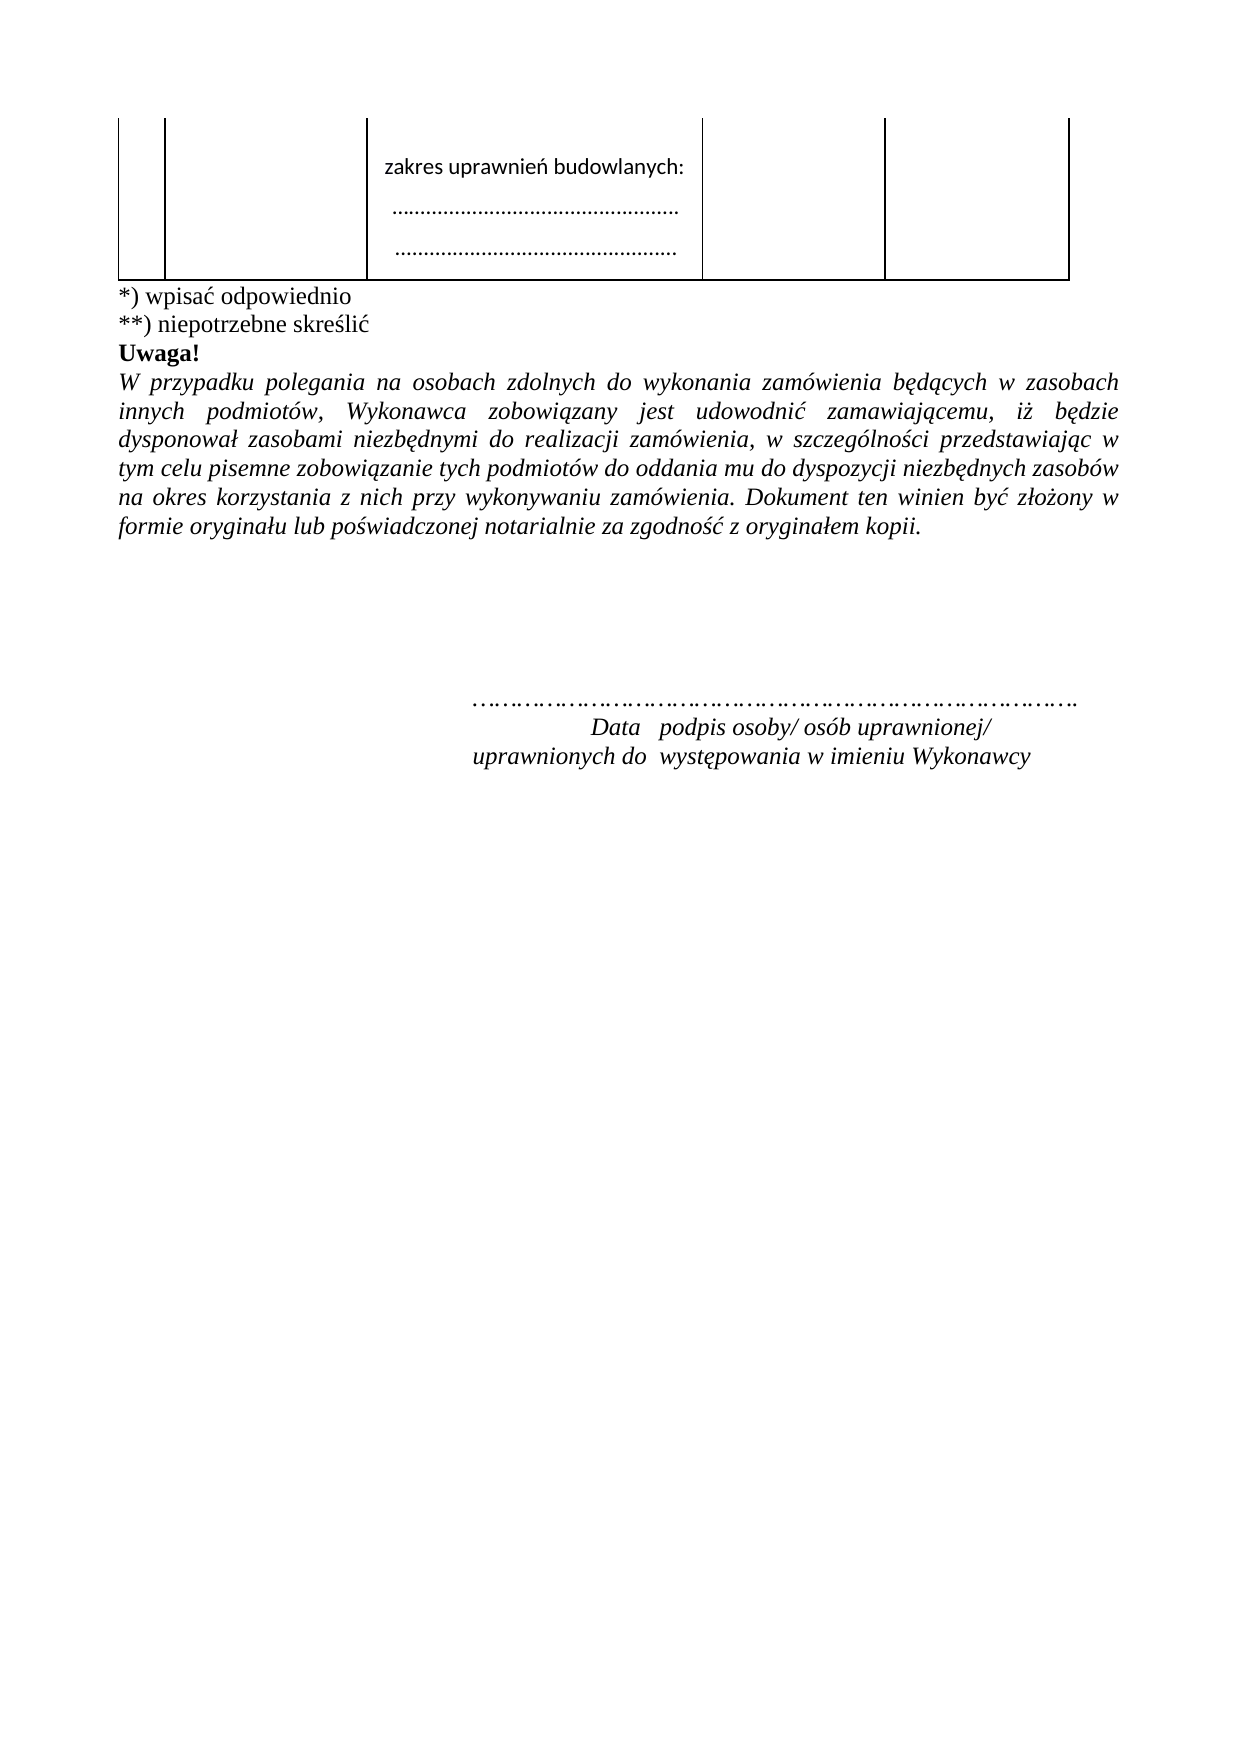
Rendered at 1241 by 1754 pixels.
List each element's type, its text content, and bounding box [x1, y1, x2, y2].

text ………………………………………………………………………. [118, 654, 1122, 712]
text **) niepotrzebne skreślić [118, 309, 1122, 338]
text Data podpis osoby/ osób uprawnionej/ uprawnionych do występowania w imieniu Wykonawcy [118, 712, 1122, 769]
table_cell [119, 118, 164, 279]
text W przypadku polegania na osobach zdolnych do wykonania zamówienia będących w zasobach innych podmiotów, Wykonawca zobowiązany jest udowodnić zamawiającemu, iż będzie dysponował zasobami niezbędnymi do realizacji zamówienia, w szczególności przedstawiając w tym celu pisemne zobowiązanie tych podmiotów do oddania mu do dyspozycji niezbędnych zasobów na okres korzystania z nich przy wykonywaniu zamówienia. Dokument ten winien być złożony w formie oryginału lub poświadczonej notarialnie za zgodność z oryginałem kopii. [118, 367, 1122, 539]
table_cell [166, 118, 366, 279]
table_cell [886, 118, 1068, 279]
text *) wpisać odpowiednio [118, 281, 1122, 309]
table_cell zakres uprawnień budowlanych: …............................................... ................................................. [368, 118, 701, 279]
table_cell [703, 118, 884, 279]
text Uwaga! [118, 338, 1122, 367]
